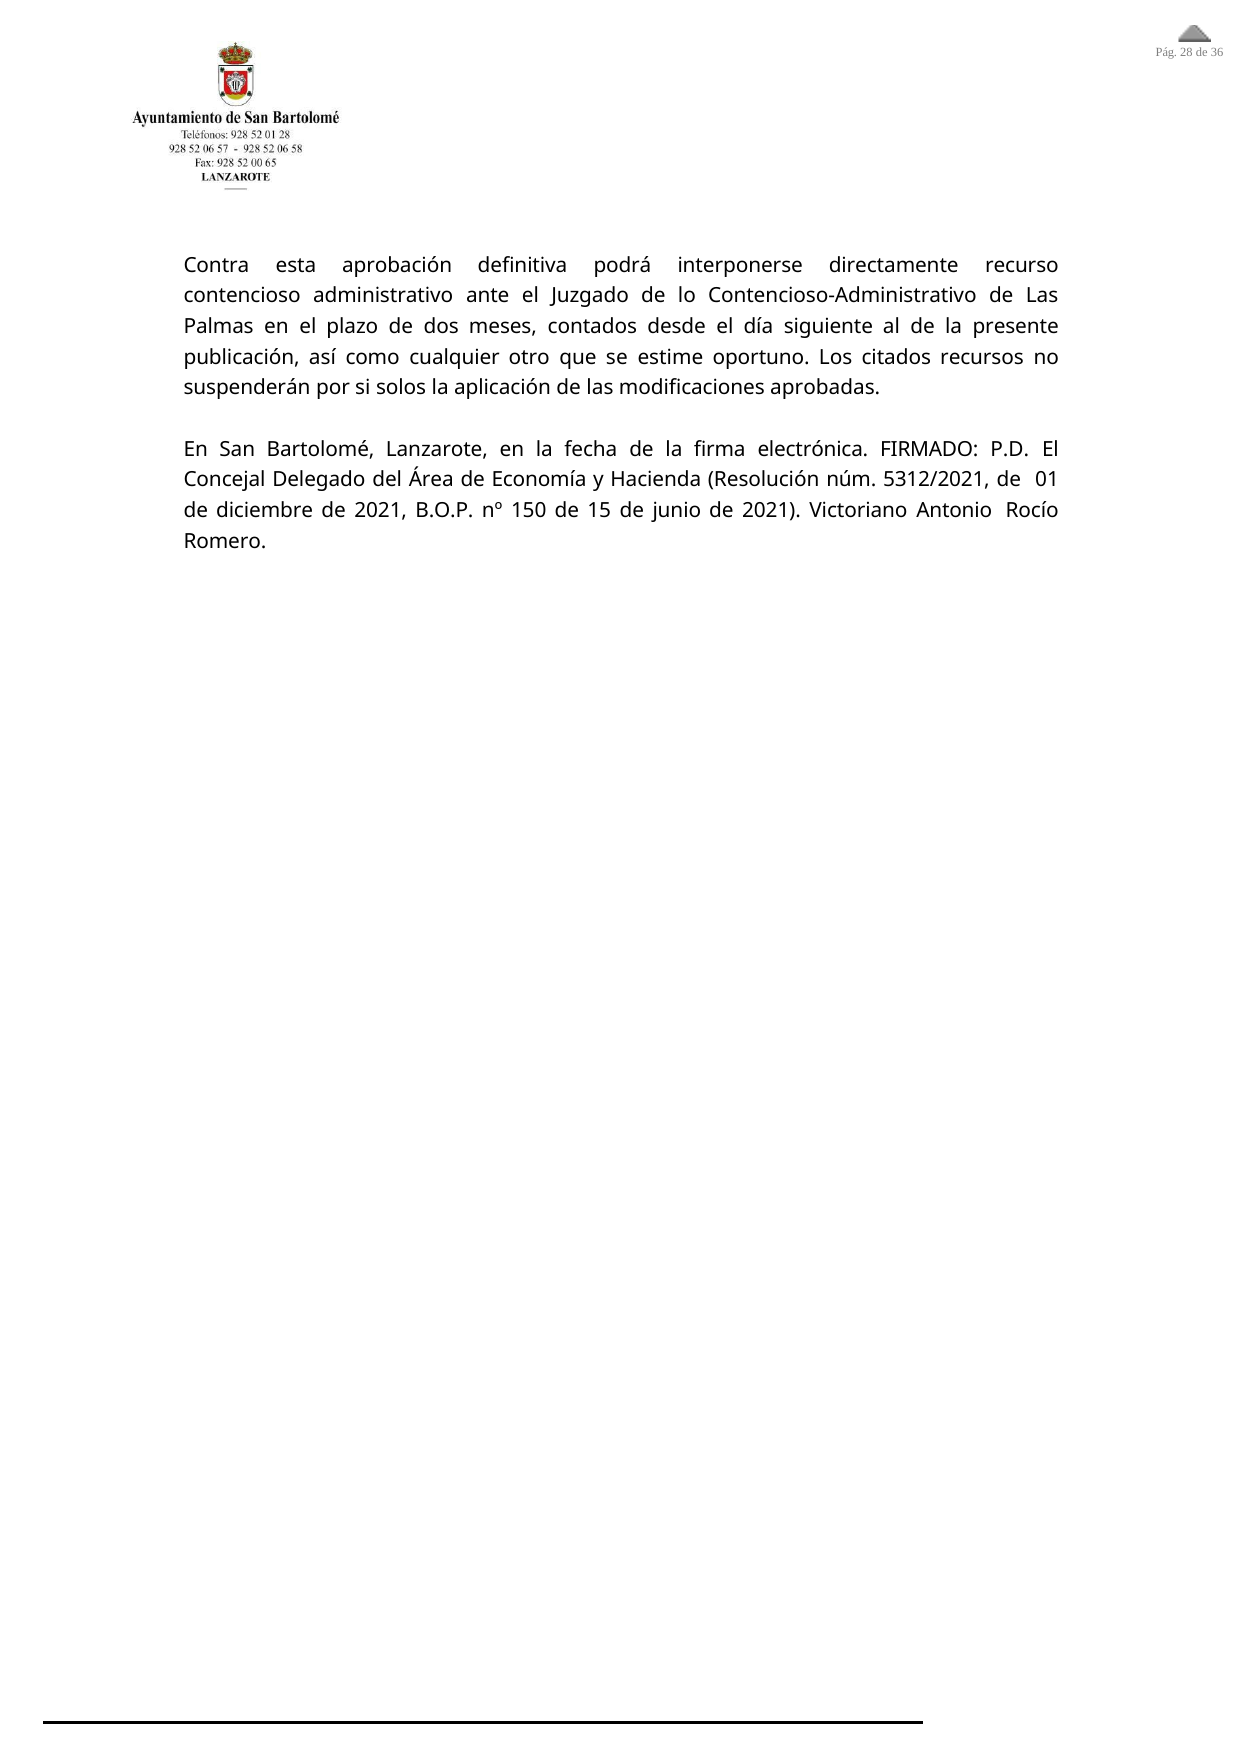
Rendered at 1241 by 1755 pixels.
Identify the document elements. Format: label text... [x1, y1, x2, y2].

text En San Bartolomé, Lanzarote, en la fecha de la firma electrónica. FIRMADO: P.D. El Concejal Delegado del Área de Economía y Hacienda (Resolución núm. 5312/2021, de 01 de diciembre de 2021, B.O.P. nº 150 de 15 de junio de 2021). Victoriano Antonio Rocío Romero. [183, 434, 1059, 554]
text Contra esta aprobación definitiva podrá interponerse directamente recurso contencioso administrativo ante el Juzgado de lo Contencioso-Administrativo de Las Palmas en el plazo de dos meses, contados desde el día siguiente al de la presente publicación, así como cualquier otro que se estime oportuno. Los citados recursos no suspenderán por si solos la aplicación de las modificaciones aprobadas. [183, 250, 1059, 401]
picture [1177, 25, 1211, 42]
picture [130, 41, 342, 191]
